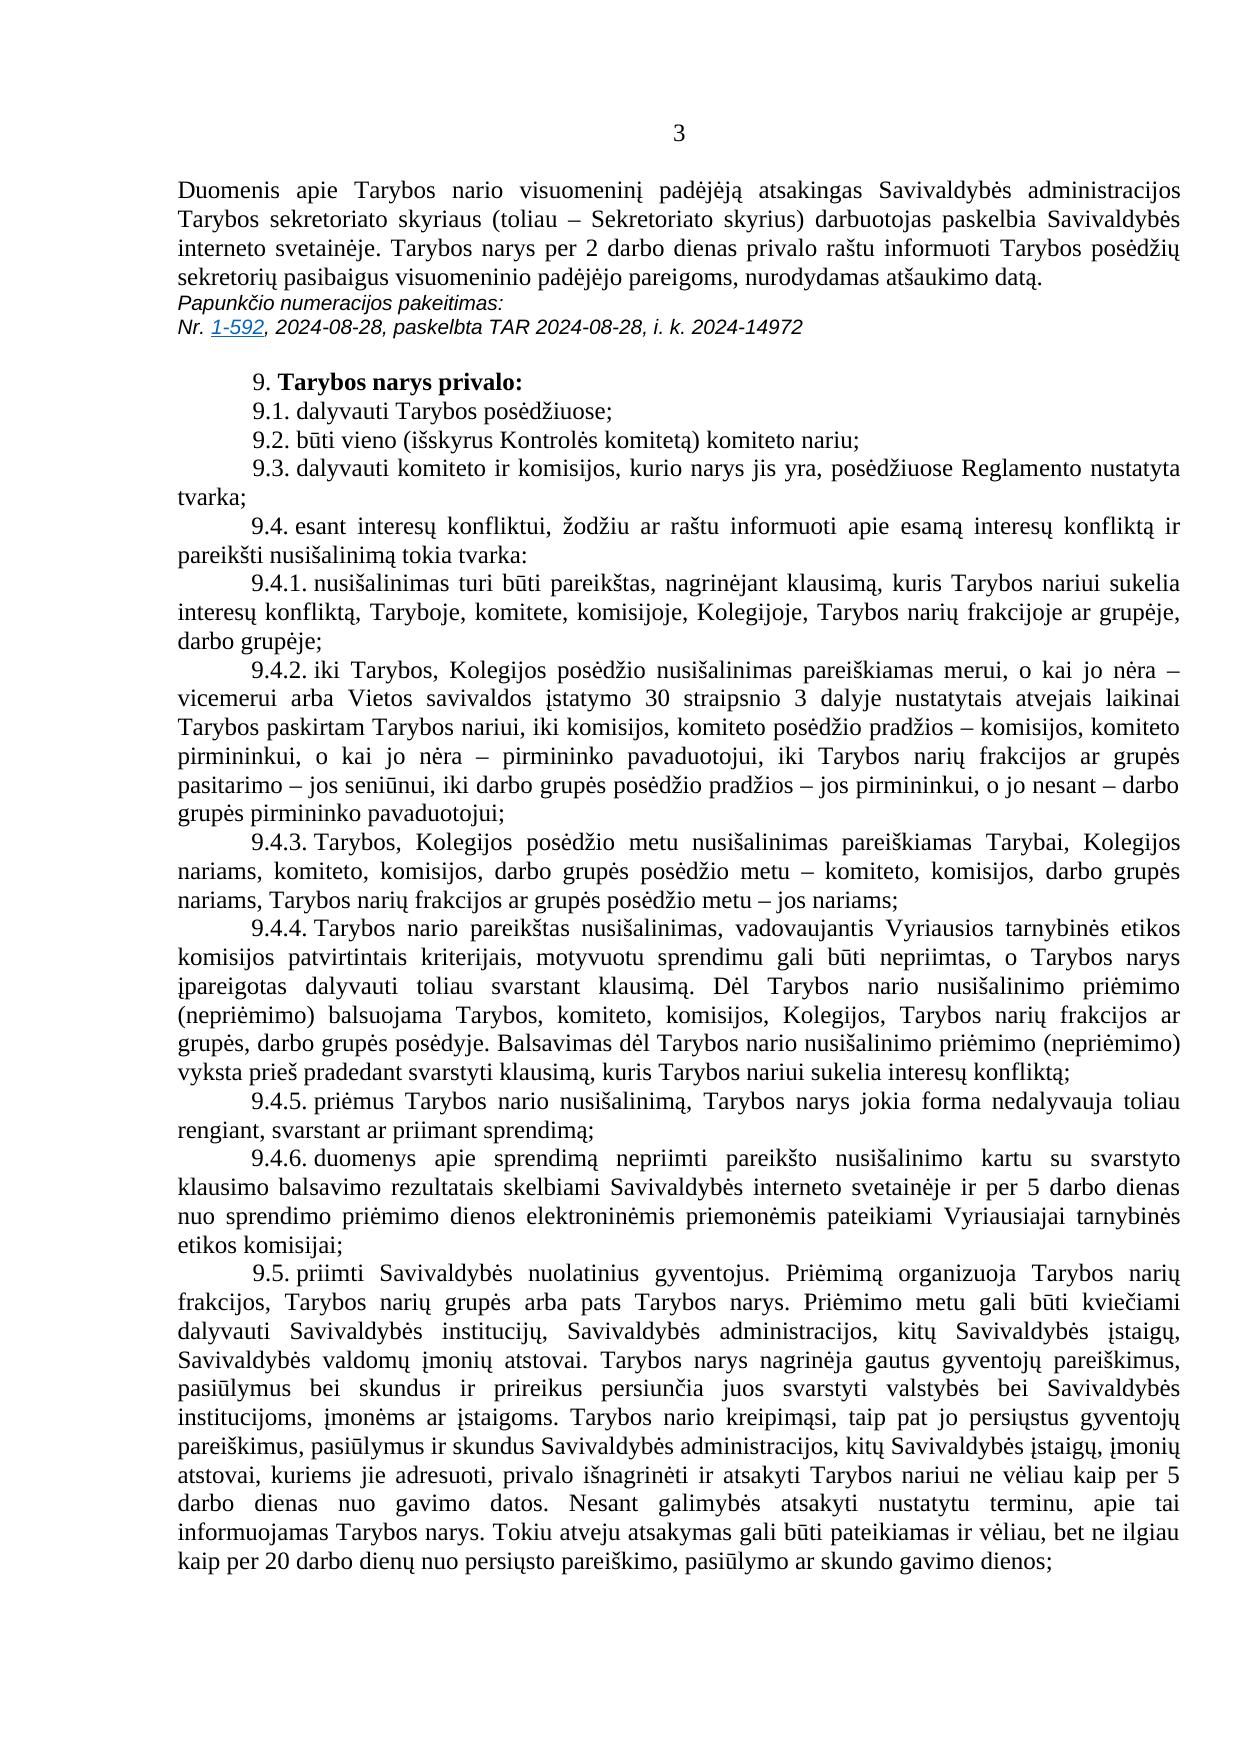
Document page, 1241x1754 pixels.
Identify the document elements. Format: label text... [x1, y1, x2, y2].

text 9.4.1. nusišalinimas turi būti pareikštas, nagrinėjant klausimą, kuris Tarybos nariui sukelia interesų konfliktą, Taryboje, komitete, komisijoje, Kolegijoje, Tarybos narių frakcijoje ar grupėje, darbo grupėje; [177, 568, 1181, 655]
text 9.3. dalyvauti komiteto ir komisijos, kurio narys jis yra, posėdžiuose Reglamento nustatyta tvarka; [177, 453, 1181, 511]
text 9.1. dalyvauti Tarybos posėdžiuose; [177, 396, 1181, 425]
text Papunkčio numeracijos pakeitimas: [177, 291, 1181, 314]
text 9.2. būti vieno (išskyrus Kontrolės komitetą) komiteto nariu; [177, 425, 1181, 453]
text 9.4.5. priėmus Tarybos nario nusišalinimą, Tarybos narys jokia forma nedalyvauja toliau rengiant, svarstant ar priimant sprendimą; [177, 1086, 1181, 1143]
text Nr. 1-592, 2024-08-28, paskelbta TAR 2024-08-28, i. k. 2024-14972 [177, 314, 1181, 338]
text 9.4.4. Tarybos nario pareikštas nusišalinimas, vadovaujantis Vyriausios tarnybinės etikos komisijos patvirtintais kriterijais, motyvuotu sprendimu gali būti nepriimtas, o Tarybos narys įpareigotas dalyvauti toliau svarstant klausimą. Dėl Tarybos nario nusišalinimo priėmimo (nepriėmimo) balsuojama Tarybos, komiteto, komisijos, Kolegijos, Tarybos narių frakcijos ar grupės, darbo grupės posėdyje. Balsavimas dėl Tarybos nario nusišalinimo priėmimo (nepriėmimo) vyksta prieš pradedant svarstyti klausimą, kuris Tarybos nariui sukelia interesų konfliktą; [177, 913, 1181, 1086]
text 9.4. esant interesų konfliktui, žodžiu ar raštu informuoti apie esamą interesų konfliktą ir pareikšti nusišalinimą tokia tvarka: [177, 511, 1181, 568]
text 9.4.3. Tarybos, Kolegijos posėdžio metu nusišalinimas pareiškiamas Tarybai, Kolegijos nariams, komiteto, komisijos, darbo grupės posėdžio metu – komiteto, komisijos, darbo grupės nariams, Tarybos narių frakcijos ar grupės posėdžio metu – jos nariams; [177, 827, 1181, 913]
text 9.5. priimti Savivaldybės nuolatinius gyventojus. Priėmimą organizuoja Tarybos narių frakcijos, Tarybos narių grupės arba pats Tarybos narys. Priėmimo metu gali būti kviečiami dalyvauti Savivaldybės institucijų, Savivaldybės administracijos, kitų Savivaldybės įstaigų, Savivaldybės valdomų įmonių atstovai. Tarybos narys nagrinėja gautus gyventojų pareiškimus, pasiūlymus bei skundus ir prireikus persiunčia juos svarstyti valstybės bei Savivaldybės institucijoms, įmonėms ar įstaigoms. Tarybos nario kreipimąsi, taip pat jo persiųstus gyventojų pareiškimus, pasiūlymus ir skundus Savivaldybės administracijos, kitų Savivaldybės įstaigų, įmonių atstovai, kuriems jie adresuoti, privalo išnagrinėti ir atsakyti Tarybos nariui ne vėliau kaip per 5 darbo dienas nuo gavimo datos. Nesant galimybės atsakyti nustatytu terminu, apie tai informuojamas Tarybos narys. Tokiu atveju atsakymas gali būti pateikiamas ir vėliau, bet ne ilgiau kaip per 20 darbo dienų nuo persiųsto pareiškimo, pasiūlymo ar skundo gavimo dienos; [177, 1258, 1181, 1575]
text 9.4.2. iki Tarybos, Kolegijos posėdžio nusišalinimas pareiškiamas merui, o kai jo nėra – vicemerui arba Vietos savivaldos įstatymo 30 straipsnio 3 dalyje nustatytais atvejais laikinai Tarybos paskirtam Tarybos nariui, iki komisijos, komiteto posėdžio pradžios – komisijos, komiteto pirmininkui, o kai jo nėra – pirmininko pavaduotojui, iki Tarybos narių frakcijos ar grupės pasitarimo – jos seniūnui, iki darbo grupės posėdžio pradžios – jos pirmininkui, o jo nesant – darbo grupės pirmininko pavaduotojui; [177, 655, 1181, 827]
text 9.4.6. duomenys apie sprendimą nepriimti pareikšto nusišalinimo kartu su svarstyto klausimo balsavimo rezultatais skelbiami Savivaldybės interneto svetainėje ir per 5 darbo dienas nuo sprendimo priėmimo dienos elektroninėmis priemonėmis pateikiami Vyriausiajai tarnybinės etikos komisijai; [177, 1143, 1181, 1258]
text 9. Tarybos narys privalo: [177, 367, 1181, 396]
text Duomenis apie Tarybos nario visuomeninį padėjėją atsakingas Savivaldybės administracijos Tarybos sekretoriato skyriaus (toliau – Sekretoriato skyrius) darbuotojas paskelbia Savivaldybės interneto svetainėje. Tarybos narys per 2 darbo dienas privalo raštu informuoti Tarybos posėdžių sekretorių pasibaigus visuomeninio padėjėjo pareigoms, nurodydamas atšaukimo datą. [177, 176, 1181, 291]
